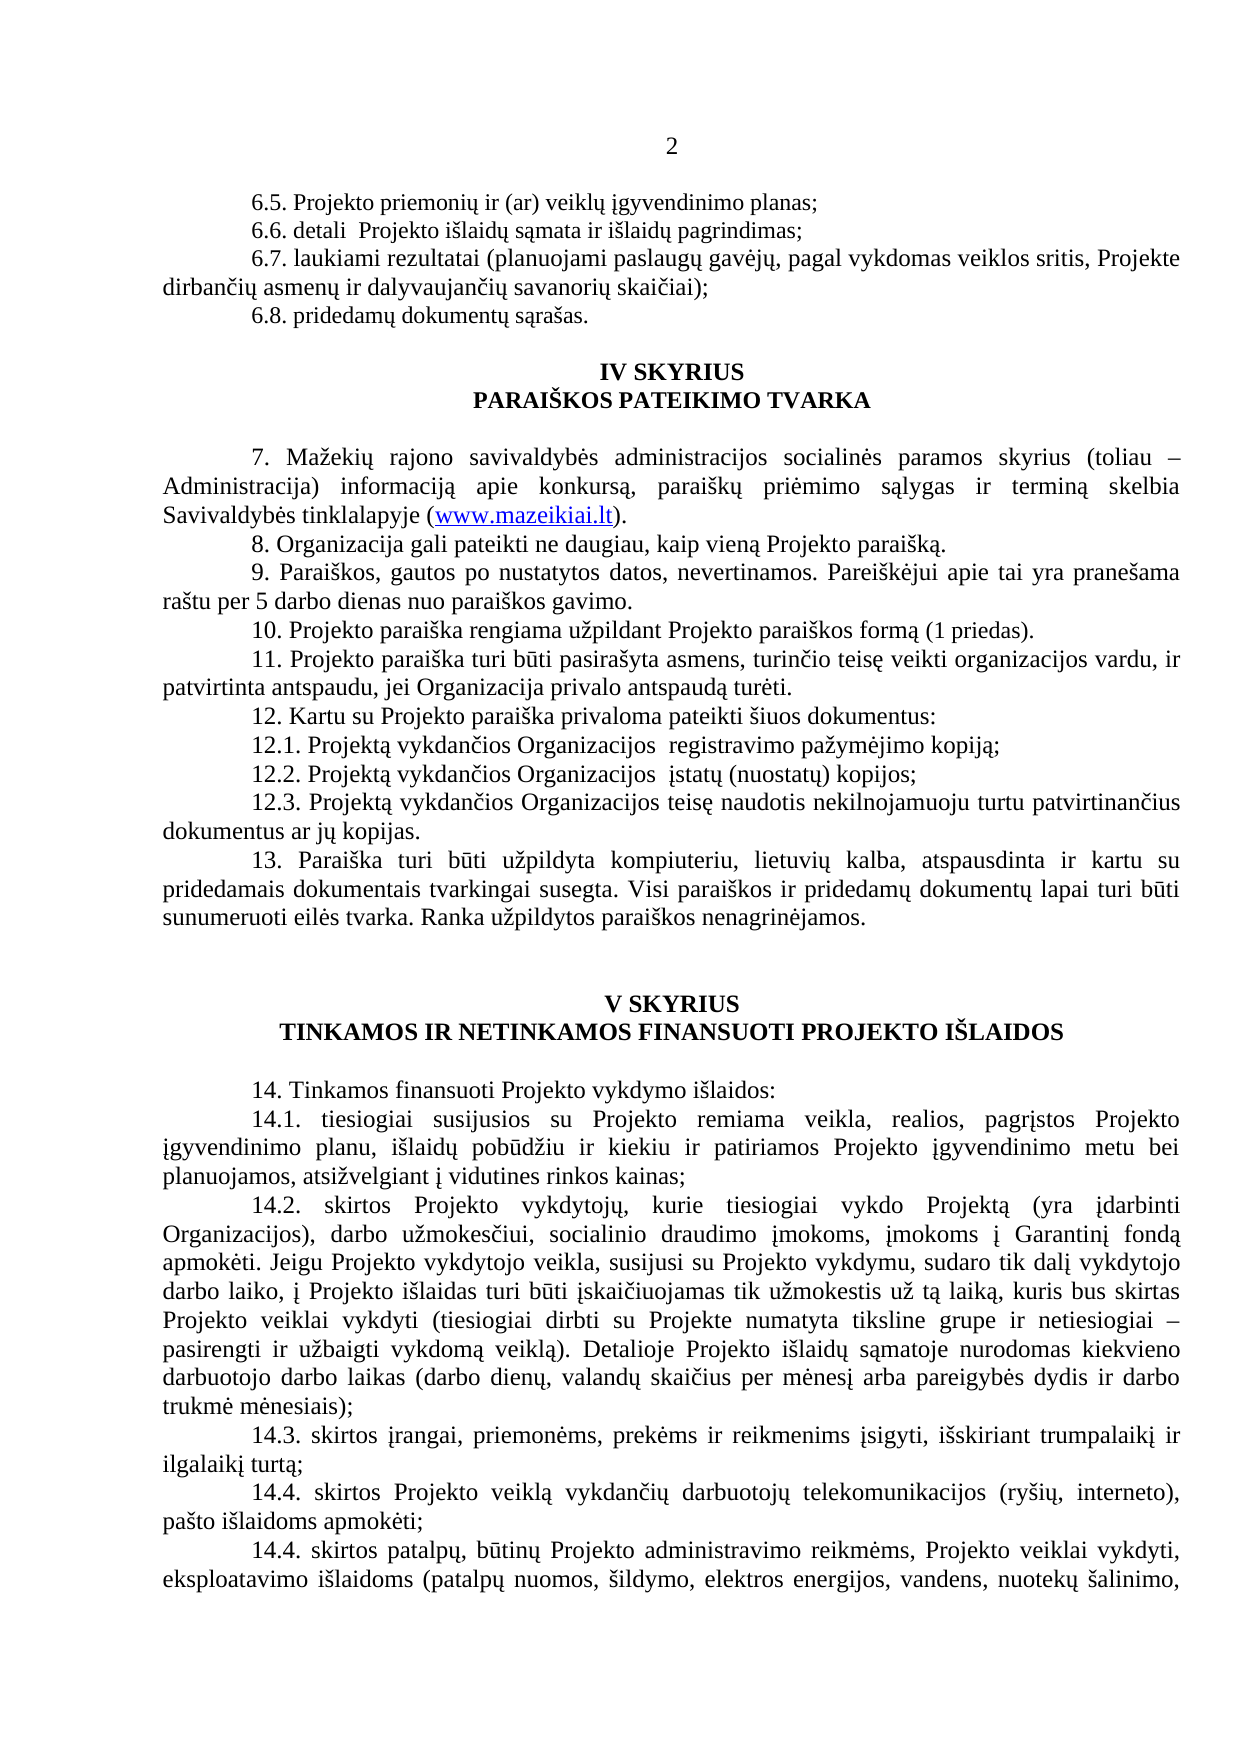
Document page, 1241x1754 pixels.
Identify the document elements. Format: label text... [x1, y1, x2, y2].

text PARAIŠKOS PATEIKIMO TVARKA [162, 386, 1181, 414]
text V SKYRIUS [162, 989, 1181, 1017]
text 12. Kartu su Projekto paraiška privaloma pateikti šiuos dokumentus: [162, 701, 1181, 730]
text TINKAMOS IR NETINKAMOS FINANSUOTI PROJEKTO IŠLAIDOS [162, 1017, 1181, 1046]
text 14. Tinkamos finansuoti Projekto vykdymo išlaidos: [162, 1075, 1181, 1104]
text 6.7. laukiami rezultatai (planuojami paslaugų gavėjų, pagal vykdomas veiklos sritis, Projekte dirbančių asmenų ir dalyvaujančių savanorių skaičiai); [162, 243, 1181, 301]
text 14.4. skirtos patalpų, būtinų Projekto administravimo reikmėms, Projekto veiklai vykdyti, eksploatavimo išlaidoms (patalpų nuomos, šildymo, elektros energijos, vandens, nuotekų šalinimo, [162, 1535, 1181, 1592]
text 14.4. skirtos Projekto veiklą vykdančių darbuotojų telekomunikacijos (ryšių, interneto), pašto išlaidoms apmokėti; [162, 1477, 1181, 1535]
text 14.1. tiesiogiai susijusios su Projekto remiama veikla, realios, pagrįstos Projekto įgyvendinimo planu, išlaidų pobūdžiu ir kiekiu ir patiriamos Projekto įgyvendinimo metu bei planuojamos, atsižvelgiant į vidutines rinkos kainas; [162, 1104, 1181, 1190]
text 13. Paraiška turi būti užpildyta kompiuteriu, lietuvių kalba, atspausdinta ir kartu su pridedamais dokumentais tvarkingai susegta. Visi paraiškos ir pridedamų dokumentų lapai turi būti sunumeruoti eilės tvarka. Ranka užpildytos paraiškos nenagrinėjamos. [162, 845, 1181, 931]
text 6.8. pridedamų dokumentų sąrašas. [162, 301, 1181, 329]
text 7. Mažekių rajono savivaldybės administracijos socialinės paramos skyrius (toliau –Administracija) informaciją apie konkursą, paraiškų priėmimo sąlygas ir terminą skelbia Savivaldybės tinklalapyje (www.mazeikiai.lt). [162, 442, 1181, 529]
text 12.1. Projektą vykdančios Organizacijos registravimo pažymėjimo kopiją; [162, 730, 1181, 759]
text 14.3. skirtos įrangai, priemonėms, prekėms ir reikmenims įsigyti, išskiriant trumpalaikį ir ilgalaikį turtą; [162, 1420, 1181, 1477]
text IV SKYRIUS [162, 357, 1181, 386]
text 12.2. Projektą vykdančios Organizacijos įstatų (nuostatų) kopijos; [162, 759, 1181, 787]
text 10. Projekto paraiška rengiama užpildant Projekto paraiškos formą (1 priedas). [162, 615, 1181, 644]
text 6.5. Projekto priemonių ir (ar) veiklų įgyvendinimo planas; [162, 188, 1181, 216]
text 6.6. detali Projekto išlaidų sąmata ir išlaidų pagrindimas; [162, 216, 1181, 243]
text 14.2. skirtos Projekto vykdytojų, kurie tiesiogiai vykdo Projektą (yra įdarbinti Organizacijos), darbo užmokesčiui, socialinio draudimo įmokoms, įmokoms į Garantinį fondą apmokėti. Jeigu Projekto vykdytojo veikla, susijusi su Projekto vykdymu, sudaro tik dalį vykdytojo darbo laiko, į Projekto išlaidas turi būti įskaičiuojamas tik užmokestis už tą laiką, kuris bus skirtas Projekto veiklai vykdyti (tiesiogiai dirbti su Projekte numatyta tiksline grupe ir netiesiogiai – pasirengti ir užbaigti vykdomą veiklą). Detalioje Projekto išlaidų sąmatoje nurodomas kiekvieno darbuotojo darbo laikas (darbo dienų, valandų skaičius per mėnesį arba pareigybės dydis ir darbo trukmė mėnesiais); [162, 1190, 1181, 1420]
text 9. Paraiškos, gautos po nustatytos datos, nevertinamos. Pareiškėjui apie tai yra pranešama raštu per 5 darbo dienas nuo paraiškos gavimo. [162, 557, 1181, 615]
text 12.3. Projektą vykdančios Organizacijos teisę naudotis nekilnojamuoju turtu patvirtinančius dokumentus ar jų kopijas. [162, 787, 1181, 845]
text 8. Organizacija gali pateikti ne daugiau, kaip vieną Projekto paraišką. [162, 529, 1181, 557]
text 11. Projekto paraiška turi būti pasirašyta asmens, turinčio teisę veikti organizacijos vardu, ir patvirtinta antspaudu, jei Organizacija privalo antspaudą turėti. [162, 644, 1181, 701]
